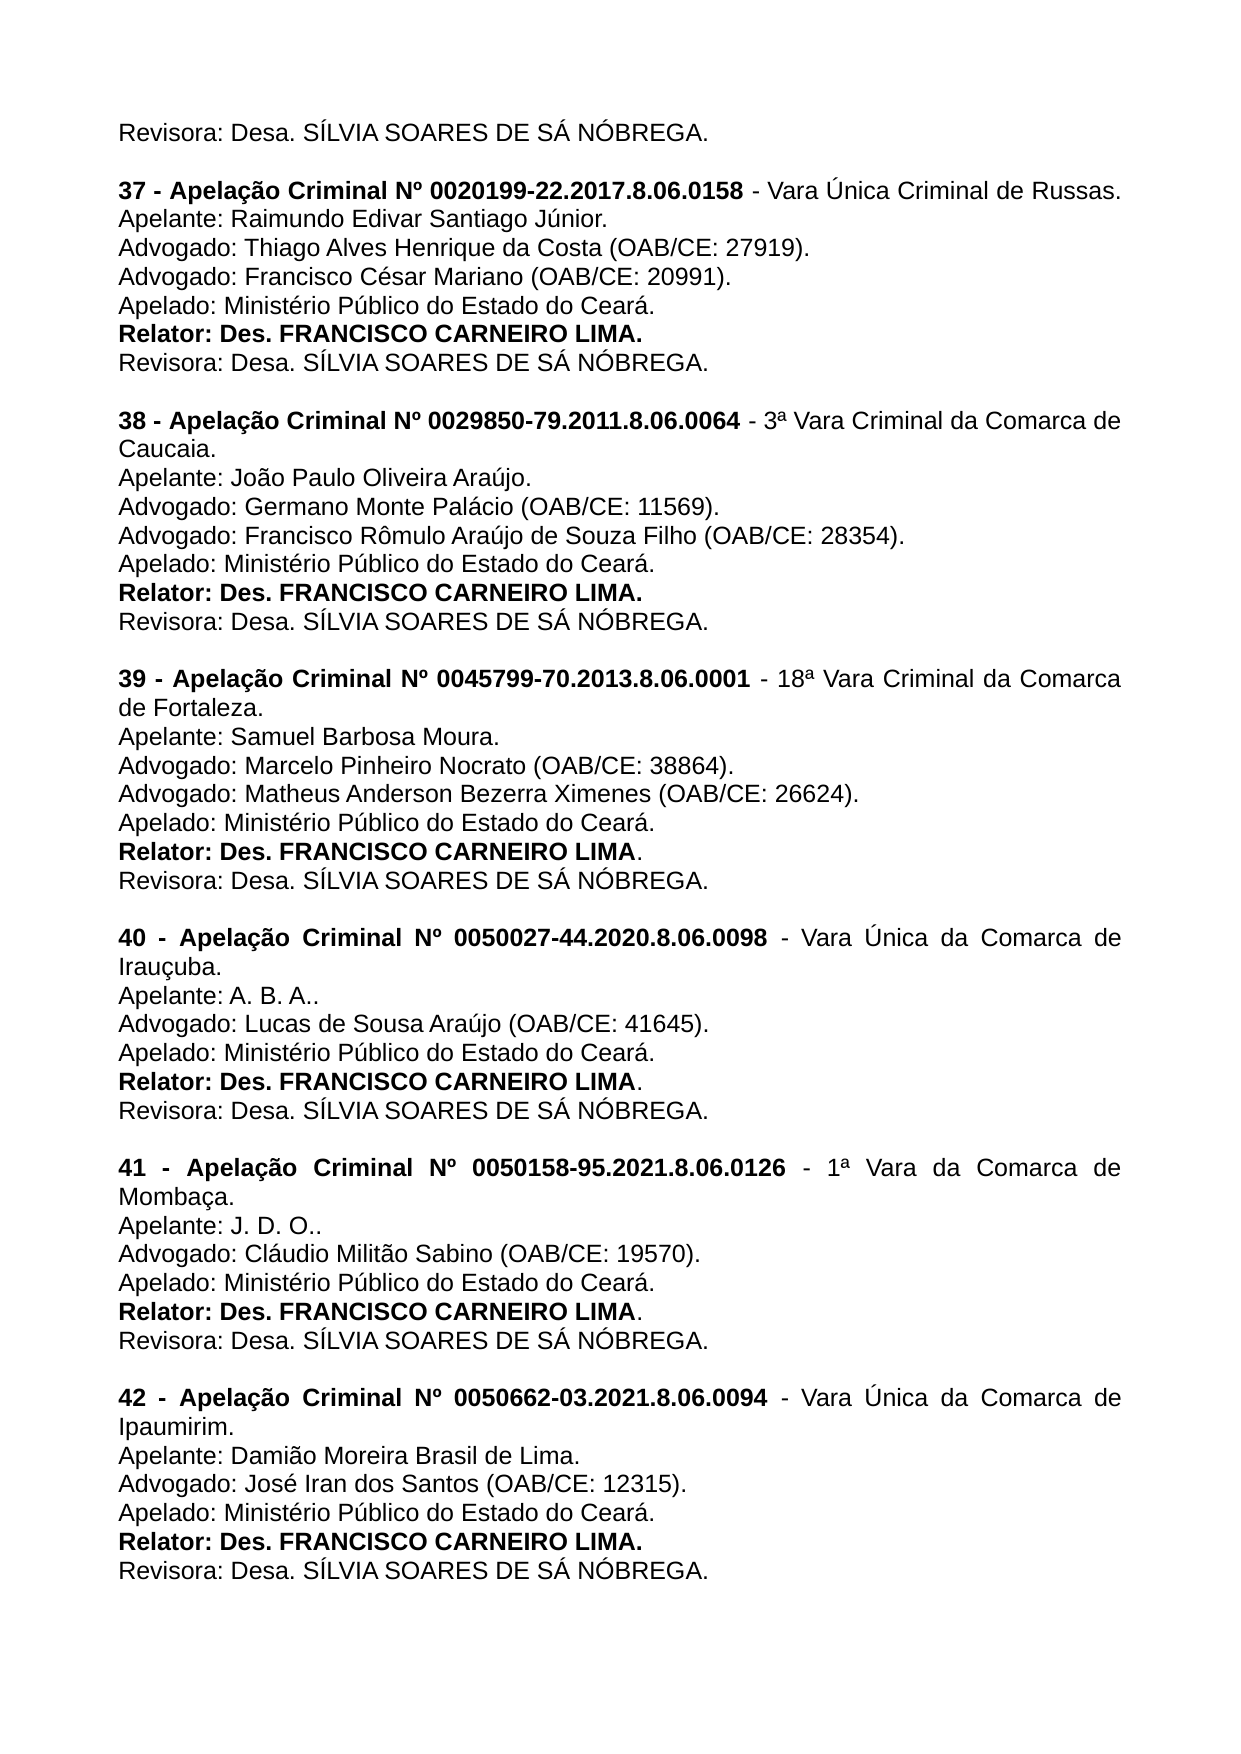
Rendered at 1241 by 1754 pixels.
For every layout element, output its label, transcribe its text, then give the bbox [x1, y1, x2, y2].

text Advogado: Matheus Anderson Bezerra Ximenes (OAB/CE: 26624). [118, 779, 1122, 808]
text Advogado: Thiago Alves Henrique da Costa (OAB/CE: 27919). [118, 233, 1122, 262]
text Apelado: Ministério Público do Estado do Ceará. [118, 1498, 1122, 1527]
text 37 - Apelação Criminal Nº 0020199-22.2017.8.06.0158 - Vara Única Criminal de Russas. Apelante: Raimundo Edivar Santiago Júnior. [118, 176, 1122, 233]
text Advogado: Germano Monte Palácio (OAB/CE: 11569). [118, 492, 1122, 521]
text 42 - Apelação Criminal Nº 0050662-03.2021.8.06.0094 - Vara Única da Comarca de Ipaumirim. [118, 1383, 1122, 1441]
text Advogado: Francisco Rômulo Araújo de Souza Filho (OAB/CE: 28354). [118, 521, 1122, 549]
text 39 - Apelação Criminal Nº 0045799-70.2013.8.06.0001 - 18ª Vara Criminal da Comarca de Fortaleza. [118, 664, 1122, 722]
text 41 - Apelação Criminal Nº 0050158-95.2021.8.06.0126 - 1ª Vara da Comarca de Mombaça. [118, 1153, 1122, 1211]
text Revisora: Desa. SÍLVIA SOARES DE SÁ NÓBREGA. [118, 607, 1122, 636]
text Relator: Des. FRANCISCO CARNEIRO LIMA. [118, 578, 1122, 607]
text Apelante: A. B. A.. [118, 981, 1122, 1009]
text 40 - Apelação Criminal Nº 0050027-44.2020.8.06.0098 - Vara Única da Comarca de Irauçuba. [118, 923, 1122, 981]
text Apelado: Ministério Público do Estado do Ceará. [118, 1268, 1122, 1297]
text Relator: Des. FRANCISCO CARNEIRO LIMA. [118, 1527, 1122, 1556]
text Apelante: Samuel Barbosa Moura. [118, 722, 1122, 751]
text Apelante: Damião Moreira Brasil de Lima. [118, 1441, 1122, 1469]
text Advogado: Cláudio Militão Sabino (OAB/CE: 19570). [118, 1239, 1122, 1268]
text Advogado: Lucas de Sousa Araújo (OAB/CE: 41645). [118, 1009, 1122, 1038]
text Revisora: Desa. SÍLVIA SOARES DE SÁ NÓBREGA. [118, 1326, 1122, 1354]
text Relator: Des. FRANCISCO CARNEIRO LIMA. [118, 837, 1122, 866]
text Apelante: João Paulo Oliveira Araújo. [118, 463, 1122, 492]
text Apelado: Ministério Público do Estado do Ceará. [118, 1038, 1122, 1067]
text Apelante: J. D. O.. [118, 1211, 1122, 1239]
text Revisora: Desa. SÍLVIA SOARES DE SÁ NÓBREGA. [118, 348, 1122, 377]
text Advogado: Marcelo Pinheiro Nocrato (OAB/CE: 38864). [118, 751, 1122, 779]
text Relator: Des. FRANCISCO CARNEIRO LIMA. [118, 319, 1122, 348]
text Apelado: Ministério Público do Estado do Ceará. [118, 291, 1122, 319]
text Relator: Des. FRANCISCO CARNEIRO LIMA. [118, 1067, 1122, 1096]
text 38 - Apelação Criminal Nº 0029850-79.2011.8.06.0064 - 3ª Vara Criminal da Comarca de Caucaia. [118, 406, 1122, 463]
text Advogado: Francisco César Mariano (OAB/CE: 20991). [118, 262, 1122, 291]
text Apelado: Ministério Público do Estado do Ceará. [118, 549, 1122, 578]
text Advogado: José Iran dos Santos (OAB/CE: 12315). [118, 1469, 1122, 1498]
text Revisora: Desa. SÍLVIA SOARES DE SÁ NÓBREGA. [118, 118, 1122, 147]
text Revisora: Desa. SÍLVIA SOARES DE SÁ NÓBREGA. [118, 866, 1122, 894]
text Revisora: Desa. SÍLVIA SOARES DE SÁ NÓBREGA. [118, 1096, 1122, 1124]
text Relator: Des. FRANCISCO CARNEIRO LIMA. [118, 1297, 1122, 1326]
text Apelado: Ministério Público do Estado do Ceará. [118, 808, 1122, 837]
text Revisora: Desa. SÍLVIA SOARES DE SÁ NÓBREGA. [118, 1556, 1122, 1584]
